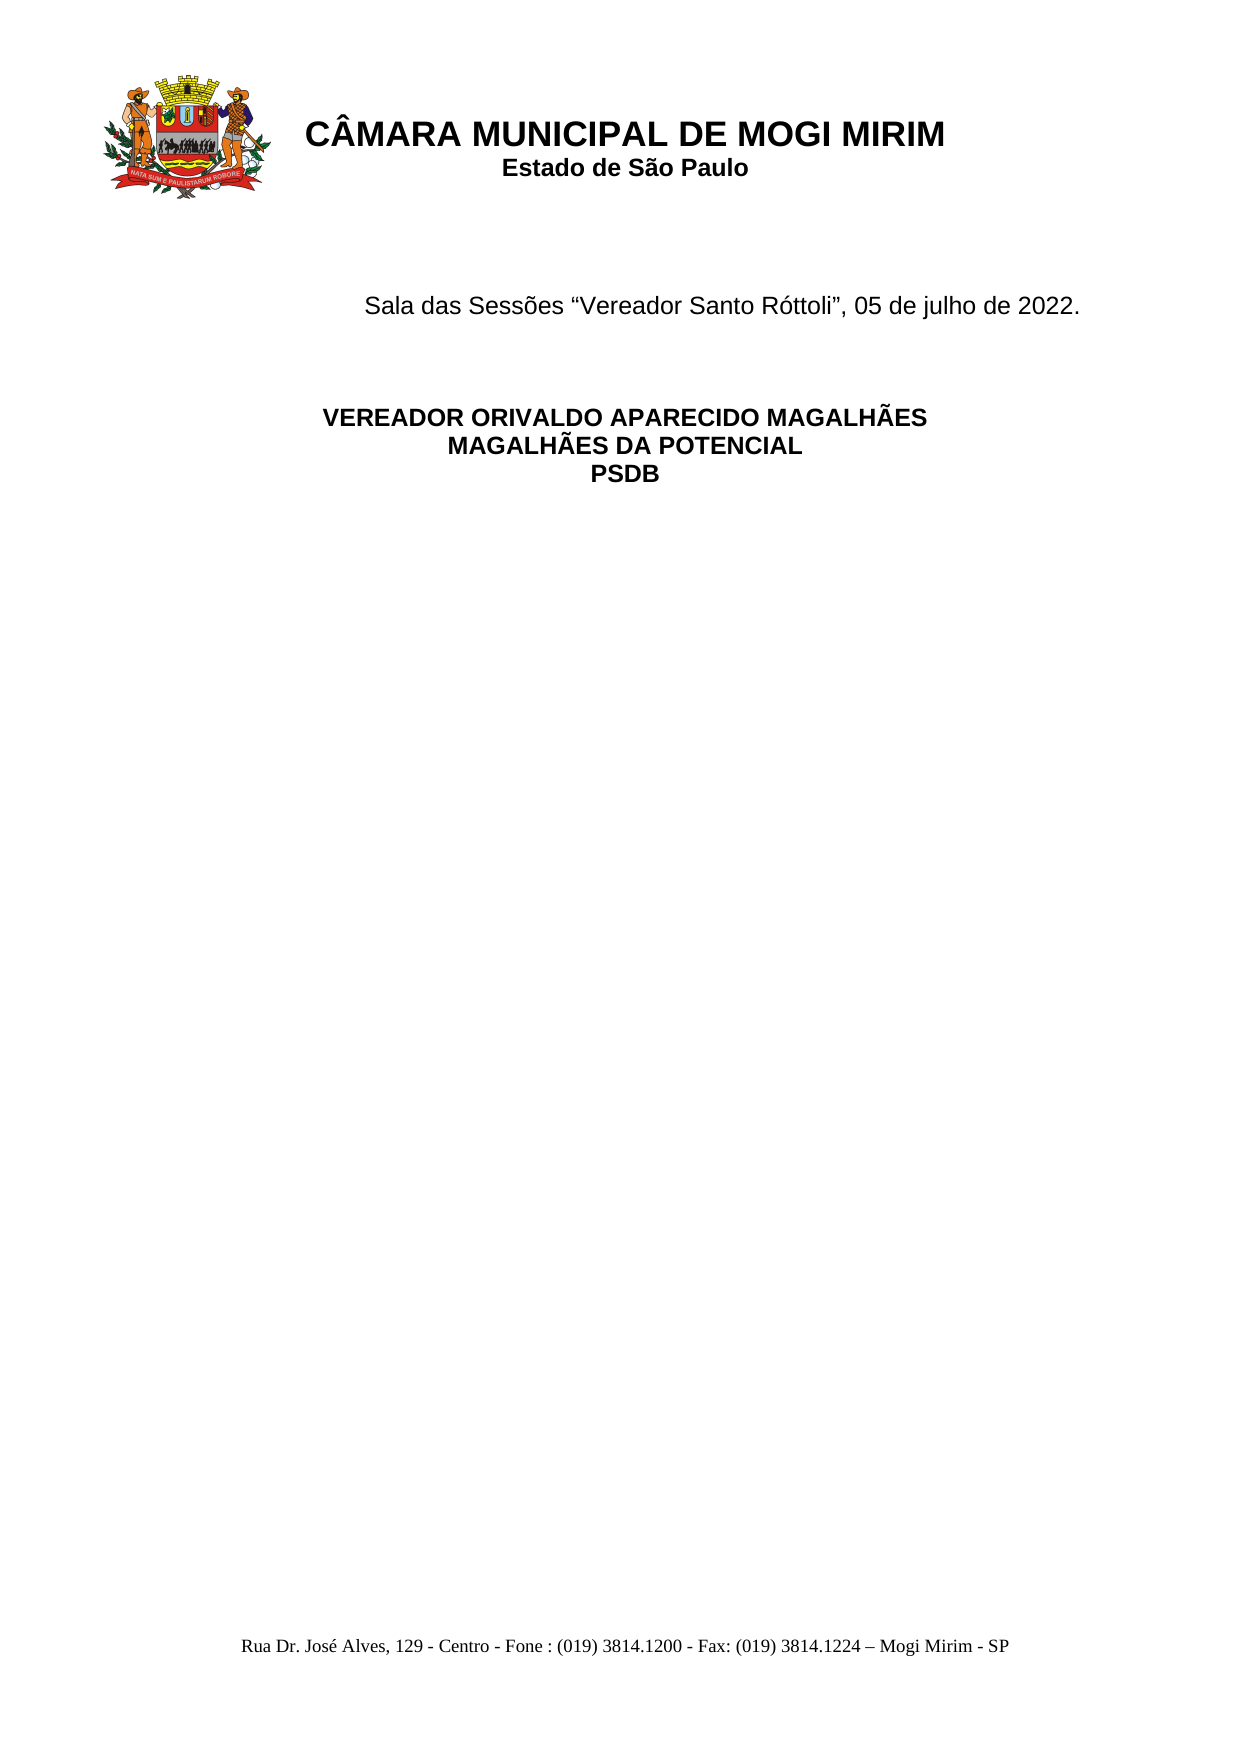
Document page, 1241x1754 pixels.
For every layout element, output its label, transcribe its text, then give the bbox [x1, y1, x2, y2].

text MAGALHÃES DA POTENCIAL [148, 432, 1103, 459]
text Sala das Sessões “Vereador Santo Róttoli”, 05 de julho de 2022. [148, 292, 1103, 320]
text PSDB [148, 459, 1103, 487]
text VEREADOR ORIVALDO APARECIDO MAGALHÃES [148, 404, 1103, 432]
picture [102, 75, 272, 199]
